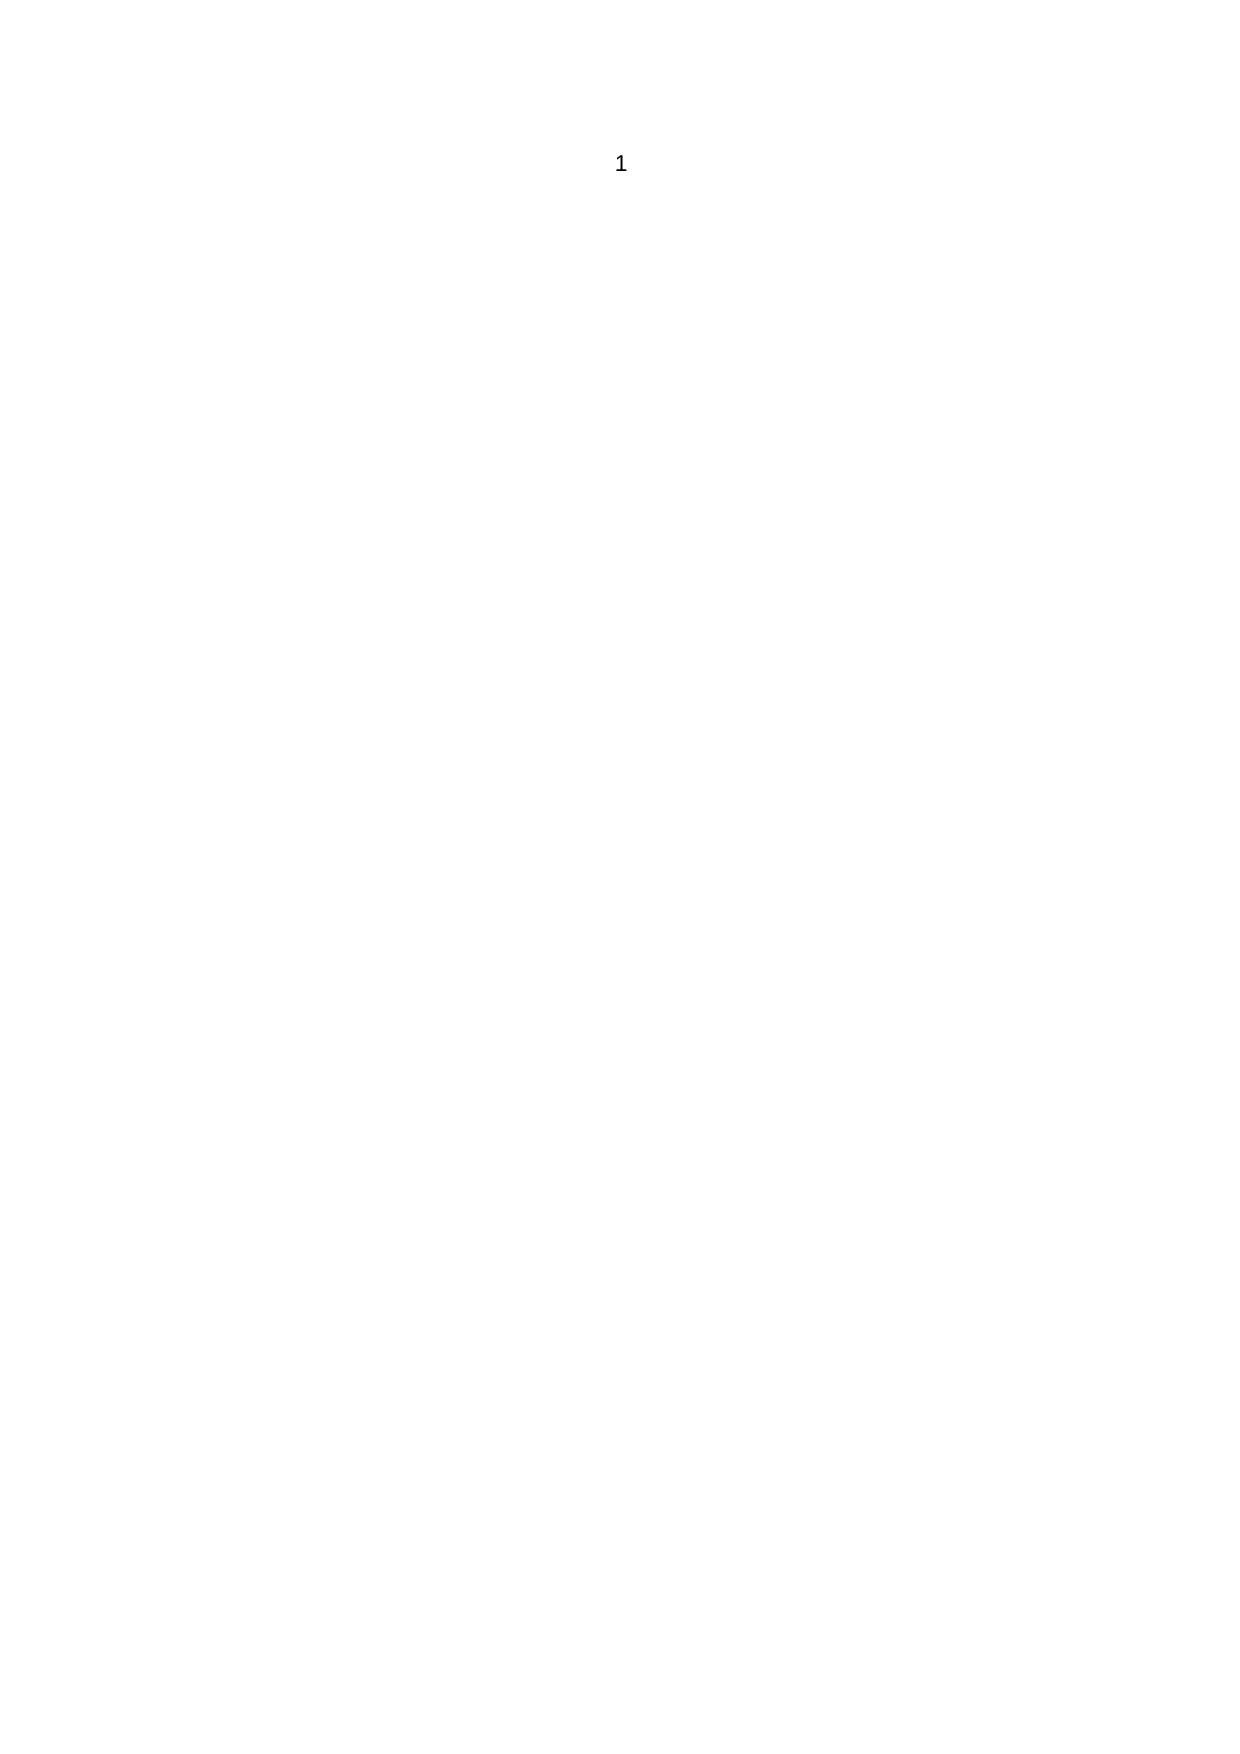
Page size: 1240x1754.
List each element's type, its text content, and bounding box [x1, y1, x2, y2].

text 1 [614, 150, 1064, 161]
